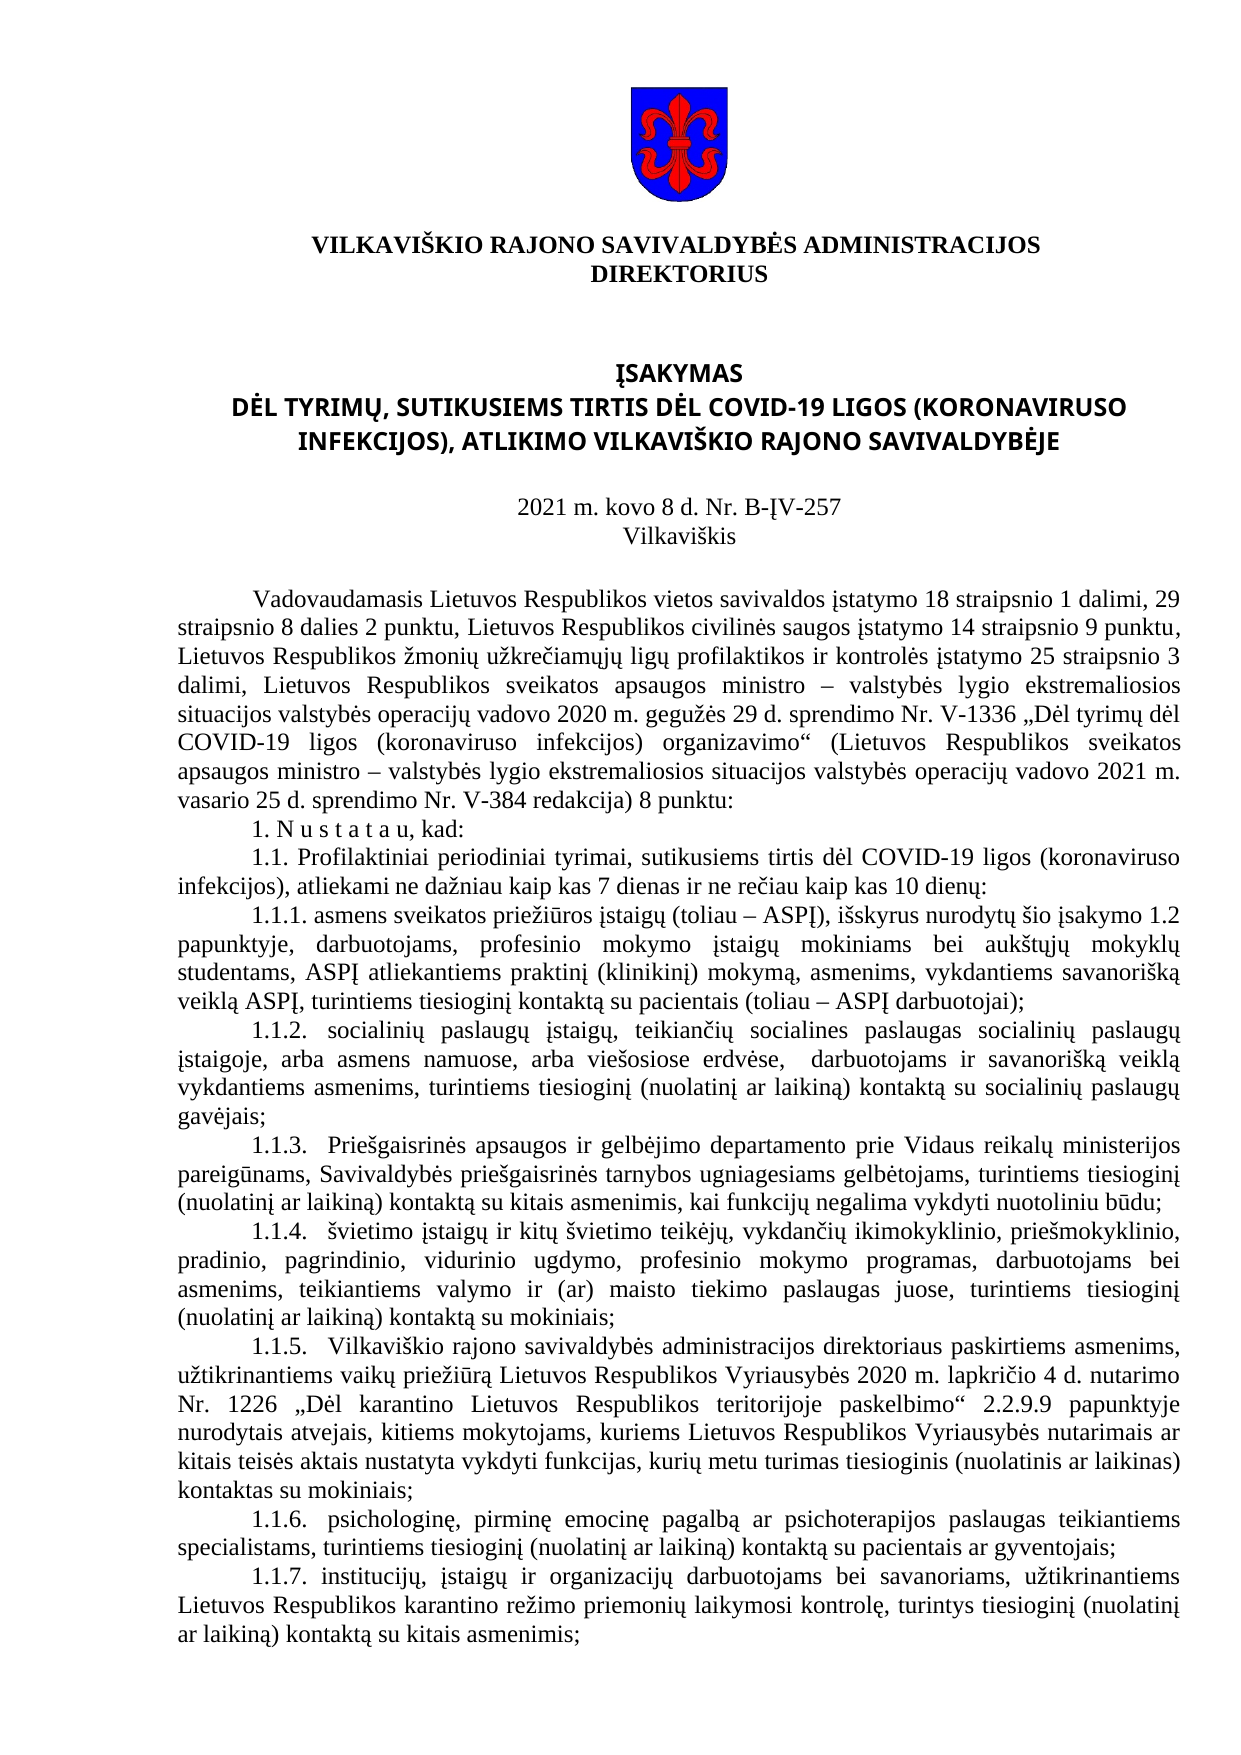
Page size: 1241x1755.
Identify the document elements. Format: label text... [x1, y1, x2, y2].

text Vadovaudamasis Lietuvos Respublikos vietos savivaldos įstatymo 18 straipsnio 1 dalimi, 29 straipsnio 8 dalies 2 punktu, Lietuvos Respublikos civilinės saugos įstatymo 14 straipsnio 9 punktu, Lietuvos Respublikos žmonių užkrečiamųjų ligų profilaktikos ir kontrolės įstatymo 25 straipsnio 3 dalimi, Lietuvos Respublikos sveikatos apsaugos ministro – valstybės lygio ekstremaliosios situacijos valstybės operacijų vadovo 2020 m. gegužės 29 d. sprendimo Nr. V-1336 „Dėl tyrimų dėl COVID-19 ligos (koronaviruso infekcijos) organizavimo“ (Lietuvos Respublikos sveikatos apsaugos ministro – valstybės lygio ekstremaliosios situacijos valstybės operacijų vadovo 2021 m. vasario 25 d. sprendimo Nr. V-384 redakcija) 8 punktu: [177, 584, 1181, 814]
text DĖL TYRIMŲ, SUTIKUSIEMS TIRTIS DĖL COVID-19 LIGOS (KORONAVIRUSO INFEKCIJOS), ATLIKIMO VILKAVIŠKIO RAJONO SAVIVALDYBĖJE [177, 390, 1181, 458]
text 1.1.1. asmens sveikatos priežiūros įstaigų (toliau – ASPĮ), išskyrus nurodytų šio įsakymo 1.2 papunktyje, darbuotojams, profesinio mokymo įstaigų mokiniams bei aukštųjų mokyklų studentams, ASPĮ atliekantiems praktinį (klinikinį) mokymą, asmenims, vykdantiems savanorišką veiklą ASPĮ, turintiems tiesioginį kontaktą su pacientais (toliau – ASPĮ darbuotojai); [177, 900, 1181, 1015]
text 1.1.3. Priešgaisrinės apsaugos ir gelbėjimo departamento prie Vidaus reikalų ministerijos pareigūnams, Savivaldybės priešgaisrinės tarnybos ugniagesiams gelbėtojams, turintiems tiesioginį (nuolatinį ar laikiną) kontaktą su kitais asmenimis, kai funkcijų negalima vykdyti nuotoliniu būdu; [177, 1130, 1181, 1216]
text 1.1.6. psichologinę, pirminę emocinę pagalbą ar psichoterapijos paslaugas teikiantiems specialistams, turintiems tiesioginį (nuolatinį ar laikiną) kontaktą su pacientais ar gyventojais; [177, 1504, 1181, 1561]
text 1.1.5. Vilkaviškio rajono savivaldybės administracijos direktoriaus paskirtiems asmenims, užtikrinantiems vaikų priežiūrą Lietuvos Respublikos Vyriausybės 2020 m. lapkričio 4 d. nutarimo Nr. 1226 „Dėl karantino Lietuvos Respublikos teritorijoje paskelbimo“ 2.2.9.9 papunktyje nurodytais atvejais, kitiems mokytojams, kuriems Lietuvos Respublikos Vyriausybės nutarimais ar kitais teisės aktais nustatyta vykdyti funkcijas, kurių metu turimas tiesioginis (nuolatinis ar laikinas) kontaktas su mokiniais; [177, 1331, 1181, 1504]
text 1.1.7. institucijų, įstaigų ir organizacijų darbuotojams bei savanoriams, užtikrinantiems Lietuvos Respublikos karantino režimo priemonių laikymosi kontrolę, turintys tiesioginį (nuolatinį ar laikiną) kontaktą su kitais asmenimis; [177, 1561, 1181, 1647]
text ĮSAKYMAS [177, 356, 1181, 390]
text 1. Nustatau, kad: [177, 814, 1181, 842]
text Vilkaviškis [177, 521, 1181, 550]
text DIREKTORIUS [177, 259, 1181, 288]
text 1.1. Profilaktiniai periodiniai tyrimai, sutikusiems tirtis dėl COVID-19 ligos (koronaviruso infekcijos), atliekami ne dažniau kaip kas 7 dienas ir ne rečiau kaip kas 10 dienų: [177, 842, 1181, 900]
text 1.1.2. socialinių paslaugų įstaigų, teikiančių socialines paslaugas socialinių paslaugų įstaigoje, arba asmens namuose, arba viešosiose erdvėse, darbuotojams ir savanorišką veiklą vykdantiems asmenims, turintiems tiesioginį (nuolatinį ar laikiną) kontaktą su socialinių paslaugų gavėjais; [177, 1015, 1181, 1130]
text 1.1.4. švietimo įstaigų ir kitų švietimo teikėjų, vykdančių ikimokyklinio, priešmokyklinio, pradinio, pagrindinio, vidurinio ugdymo, profesinio mokymo programas, darbuotojams bei asmenims, teikiantiems valymo ir (ar) maisto tiekimo paslaugas juose, turintiems tiesioginį (nuolatinį ar laikiną) kontaktą su mokiniais; [177, 1216, 1181, 1331]
text VILKAVIŠKIO RAJONO SAVIVALDYBĖS ADMINISTRACIJOS [177, 230, 1181, 259]
text 2021 m. kovo 8 d. Nr. B-ĮV-257 [177, 492, 1181, 521]
